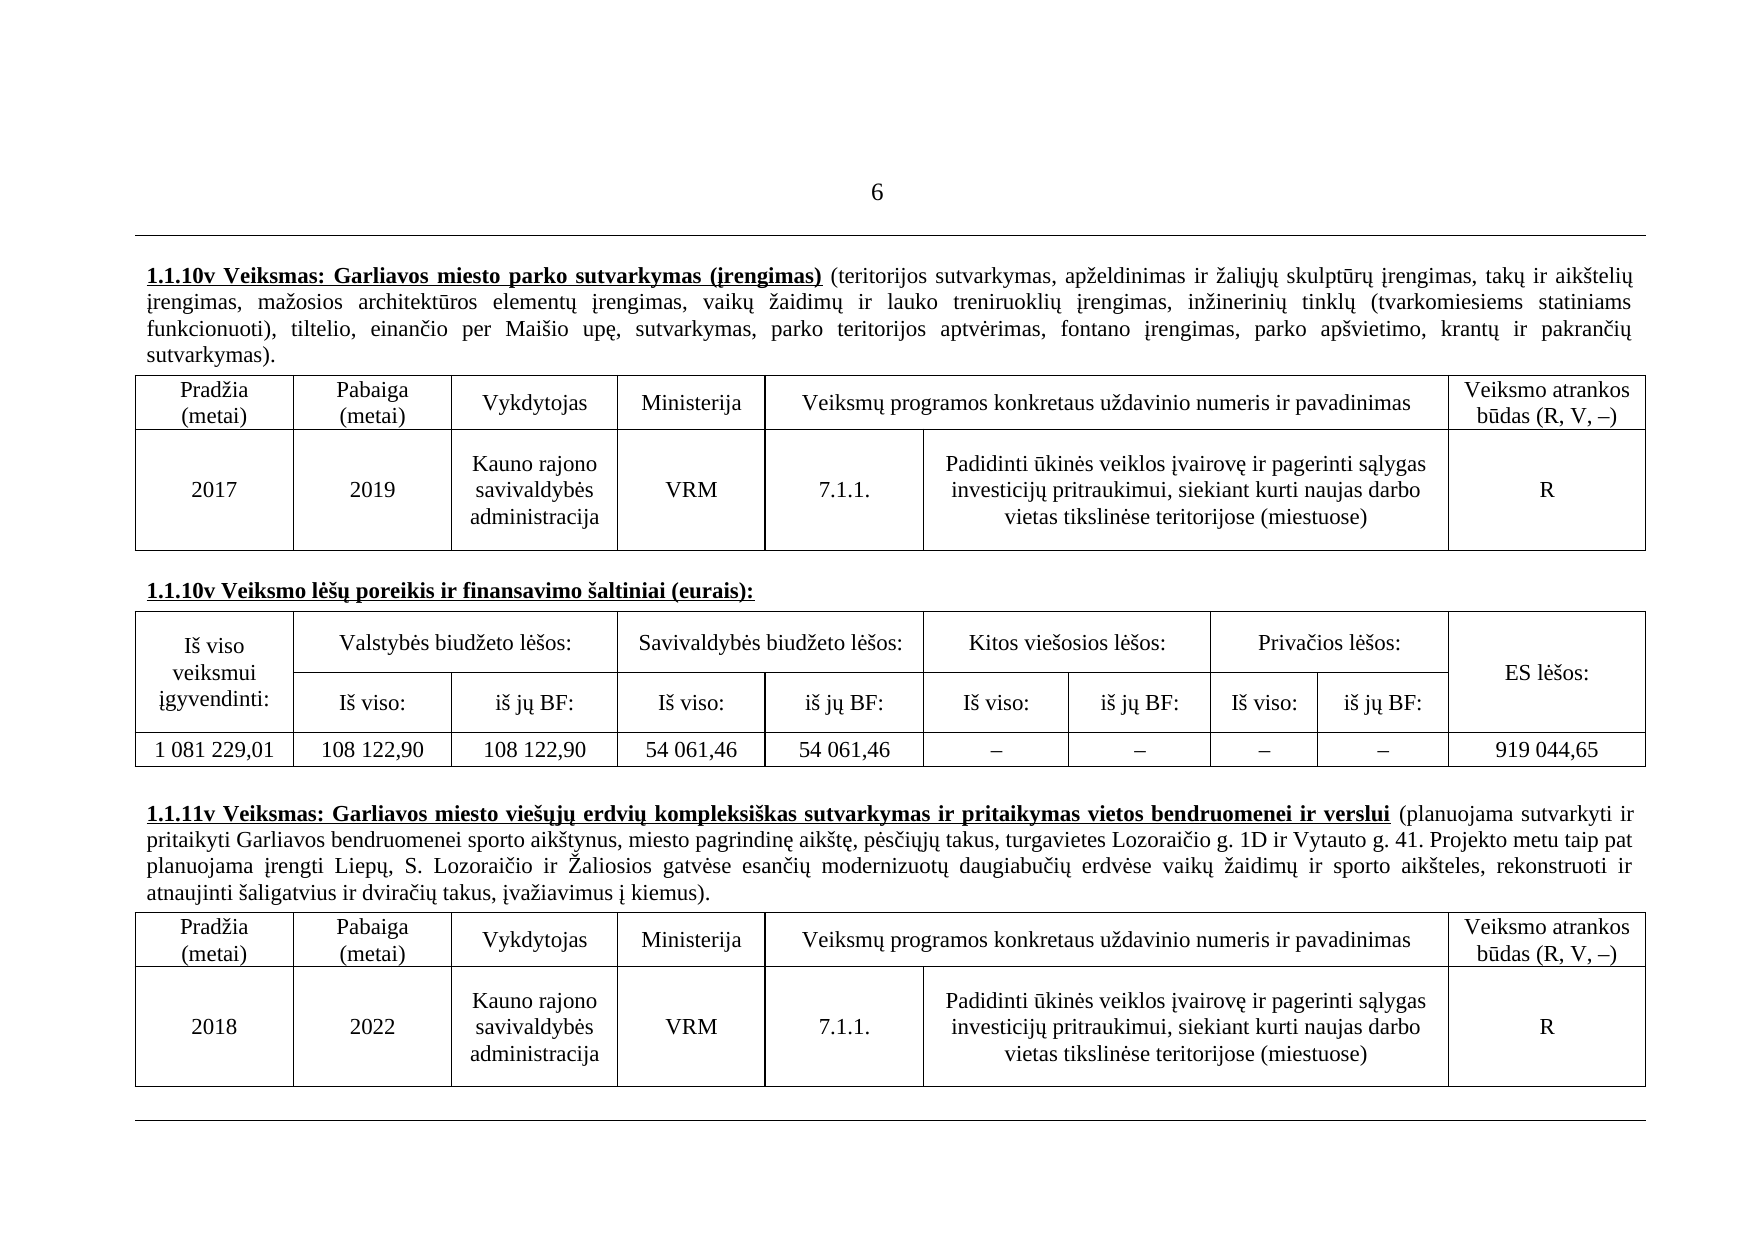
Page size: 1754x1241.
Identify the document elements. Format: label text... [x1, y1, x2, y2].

table_cell [128, 1086, 135, 1120]
table_cell Vykdytojas [452, 913, 617, 966]
table_cell [1652, 732, 1680, 766]
table_cell – [1318, 733, 1448, 766]
table_cell Pradžia (metai) [136, 376, 293, 428]
table_cell 2022 [294, 967, 451, 1086]
table_cell Iš viso veiksmui įgyvendinti: [136, 612, 293, 732]
table_cell [128, 766, 135, 799]
table_cell – [1069, 733, 1210, 766]
table_cell [1652, 611, 1680, 672]
table_cell [1652, 550, 1680, 611]
table_cell iš jų BF: [766, 673, 923, 732]
table_cell 7.1.1. [766, 430, 923, 550]
table_cell 1 081 229,01 [136, 733, 293, 766]
table_cell [128, 800, 135, 912]
table_cell 54 061,46 [766, 733, 923, 766]
table_cell [1646, 732, 1652, 766]
table_cell 108 122,90 [452, 733, 617, 766]
table_cell Savivaldybės biudžeto lėšos: [618, 612, 923, 672]
table_cell Iš viso: [1211, 673, 1317, 732]
table_cell [1652, 912, 1680, 966]
table_cell [128, 912, 135, 966]
table_cell Ministerija [618, 913, 764, 966]
table_cell [128, 966, 135, 1086]
table_cell 108 122,90 [294, 733, 451, 766]
table_cell R [1449, 967, 1645, 1086]
table_cell 919 044,65 [1449, 733, 1645, 766]
table_cell [1646, 672, 1652, 732]
table_cell [128, 611, 135, 672]
table_cell [1652, 375, 1680, 428]
table_cell ES lėšos: [1449, 612, 1645, 732]
table_cell 54 061,46 [618, 733, 764, 766]
table_cell [128, 375, 135, 428]
table_cell [1652, 429, 1680, 550]
table_cell 2017 [136, 430, 293, 550]
table_cell [1646, 550, 1652, 611]
table_cell [1646, 912, 1652, 966]
table_cell Iš viso: [618, 673, 764, 732]
table_cell – [924, 733, 1068, 766]
table_cell [1646, 800, 1652, 912]
table_cell [1652, 672, 1680, 732]
table_cell VRM [618, 430, 764, 550]
table_cell [1652, 1086, 1680, 1120]
table_cell 1.1.10v Veiksmo lėšų poreikis ir finansavimo šaltiniai (eurais): [135, 551, 1646, 611]
table_cell [1652, 800, 1680, 912]
table_cell [1646, 375, 1652, 428]
table_cell Pradžia (metai) [136, 913, 293, 966]
table_cell 2018 [136, 967, 293, 1086]
table_cell [1652, 966, 1680, 1086]
table_cell iš jų BF: [1069, 673, 1210, 732]
table_cell iš jų BF: [452, 673, 617, 732]
table_cell Veiksmo atrankos būdas (R, V, –) [1449, 913, 1645, 966]
table_cell Veiksmų programos konkretaus uždavinio numeris ir pavadinimas [766, 913, 1448, 966]
table_cell VRM [618, 967, 764, 1086]
table_cell Veiksmo atrankos būdas (R, V, –) [1449, 376, 1645, 428]
table_cell [1652, 766, 1680, 799]
table_cell 2019 [294, 430, 451, 550]
table_cell [128, 672, 135, 732]
table_cell [128, 732, 135, 766]
table_cell R [1449, 430, 1645, 550]
table_cell [1646, 235, 1652, 375]
table_cell Veiksmų programos konkretaus uždavinio numeris ir pavadinimas [766, 376, 1448, 428]
table_cell [1646, 429, 1652, 550]
table_cell [1646, 1086, 1652, 1120]
table_cell iš jų BF: [1318, 673, 1448, 732]
table_cell [135, 1087, 1646, 1120]
table_cell Valstybės biudžeto lėšos: [294, 612, 617, 672]
table_cell Ministerija [618, 376, 764, 428]
table_cell Kitos viešosios lėšos: [924, 612, 1210, 672]
table_cell [1646, 766, 1652, 799]
table_cell 7.1.1. [766, 967, 923, 1086]
table_cell [135, 767, 1646, 799]
table_cell [1646, 966, 1652, 1086]
table_cell [128, 550, 135, 611]
table_cell Padidinti ūkinės veiklos įvairovę ir pagerinti sąlygas investicijų pritraukimui, siekiant kurti naujas darbo vietas tikslinėse teritorijose (miestuose) [924, 967, 1448, 1086]
table_cell Vykdytojas [452, 376, 617, 428]
table_cell [1646, 611, 1652, 672]
table_cell Iš viso: [924, 673, 1068, 732]
table_cell Privačios lėšos: [1211, 612, 1448, 672]
table_cell [1652, 235, 1680, 375]
table_cell 1.1.11v Veiksmas: Garliavos miesto viešųjų erdvių kompleksiškas sutvarkymas ir pritaikymas vietos bendruomenei ir verslui (planuojama sutvarkyti ir pritaikyti Garliavos bendruomenei sporto aikštynus, miesto pagrindinę aikštę, pėsčiųjų takus, turgavietes Lozoraičio g. 1D ir Vytauto g. 41. Projekto metu taip pat planuojama įrengti Liepų, S. Lozoraičio ir Žaliosios gatvėse esančių modernizuotų daugiabučių erdvėse vaikų žaidimų ir sporto aikšteles, rekonstruoti ir atnaujinti šaligatvius ir dviračių takus, įvažiavimus į kiemus). [135, 800, 1646, 912]
table_cell [128, 235, 135, 375]
table_cell 1.1.10v Veiksmas: Garliavos miesto parko sutvarkymas (įrengimas) (teritorijos sutvarkymas, apželdinimas ir žaliųjų skulptūrų įrengimas, takų ir aikštelių įrengimas, mažosios architektūros elementų įrengimas, vaikų žaidimų ir lauko treniruoklių įrengimas, inžinerinių tinklų (tvarkomiesiems statiniams funkcionuoti), tiltelio, einančio per Maišio upę, sutvarkymas, parko teritorijos aptvėrimas, fontano įrengimas, parko apšvietimo, krantų ir pakrančių sutvarkymas). [135, 236, 1646, 375]
table_cell Padidinti ūkinės veiklos įvairovę ir pagerinti sąlygas investicijų pritraukimui, siekiant kurti naujas darbo vietas tikslinėse teritorijose (miestuose) [924, 430, 1448, 550]
table_cell Pabaiga (metai) [294, 913, 451, 966]
table_cell – [1211, 733, 1317, 766]
table_cell Iš viso: [294, 673, 451, 732]
table_cell [128, 429, 135, 550]
table_cell Kauno rajono savivaldybės administracija [452, 967, 617, 1086]
table_cell Kauno rajono savivaldybės administracija [452, 430, 617, 550]
table_cell Pabaiga (metai) [294, 376, 451, 428]
